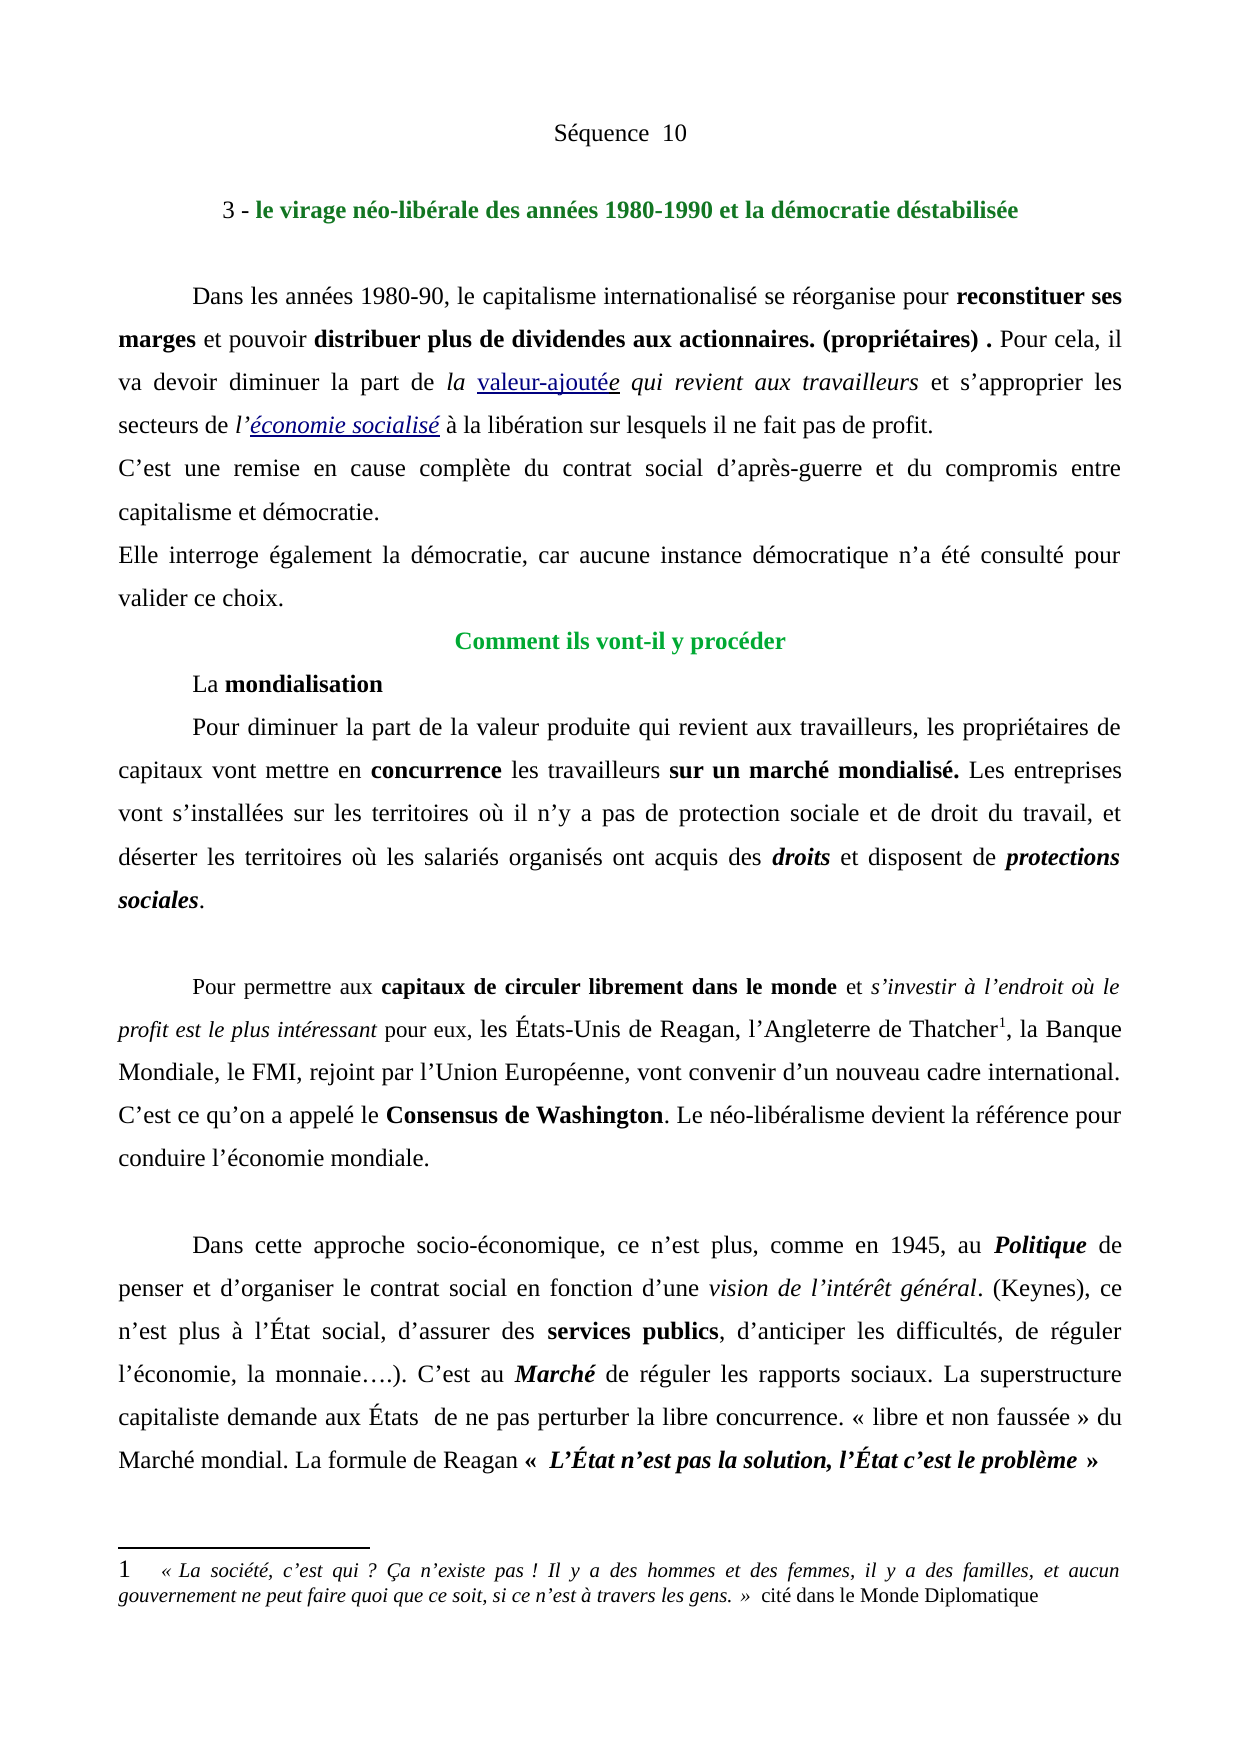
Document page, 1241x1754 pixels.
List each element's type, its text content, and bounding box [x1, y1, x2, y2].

text « La société, c’est qui ? Ça n’existe pas ! Il y a des hommes et des femmes, il y a des familles, et aucun gouvernement ne peut faire quoi que ce soit, si ce n’est à travers les gens. » cité dans le Monde Diplomatique [118, 1554, 1122, 1607]
text Comment ils vont-il y procéder [118, 626, 1122, 655]
text Dans les années 1980-90, le capitalisme internationalisé se réorganise pour reconstituer ses marges et pouvoir distribuer plus de dividendes aux actionnaires. (propriétaires) . Pour cela, il va devoir diminuer la part de la valeur-ajoutée qui revient aux travailleurs et s’approprier les secteurs de l’économie socialisé à la libération sur lesquels il ne fait pas de profit. [118, 281, 1122, 439]
text La mondialisation [118, 669, 1122, 698]
text C’est une remise en cause complète du contrat social d’après-guerre et du compromis entre capitalisme et démocratie. [118, 453, 1122, 525]
text 3 - le virage néo-libérale des années 1980-1990 et la démocratie déstabilisée [118, 195, 1122, 223]
text Elle interroge également la démocratie, car aucune instance démocratique n’a été consulté pour valider ce choix. [118, 540, 1122, 612]
text Séquence 10 [118, 118, 1122, 147]
text Pour diminuer la part de la valeur produite qui revient aux travailleurs, les propriétaires de capitaux vont mettre en concurrence les travailleurs sur un marché mondialisé. Les entreprises vont s’installées sur les territoires où il n’y a pas de protection sociale et de droit du travail, et déserter les territoires où les salariés organisés ont acquis des droits et disposent de protections sociales. [118, 712, 1122, 913]
text Pour permettre aux capitaux de circuler librement dans le monde et s’investir à l’endroit où le profit est le plus intéressant pour eux, les États-Unis de Reagan, l’Angleterre de Thatcher, la Banque Mondiale, le FMI, rejoint par l’Union Européenne, vont convenir d’un nouveau cadre international. C’est ce qu’on a appelé le Consensus de Washington. Le néo-libéralisme devient la référence pour conduire l’économie mondiale. [118, 971, 1122, 1172]
text Dans cette approche socio-économique, ce n’est plus, comme en 1945, au Politique de penser et d’organiser le contrat social en fonction d’une vision de l’intérêt général. (Keynes), ce n’est plus à l’État social, d’assurer des services publics, d’anticiper les difficultés, de réguler l’économie, la monnaie….). C’est au Marché de réguler les rapports sociaux. La superstructure capitaliste demande aux États de ne pas perturber la libre concurrence. « libre et non faussée » du Marché mondial. La formule de Reagan « L’État n’est pas la solution, l’État c’est le problème » [118, 1230, 1122, 1474]
